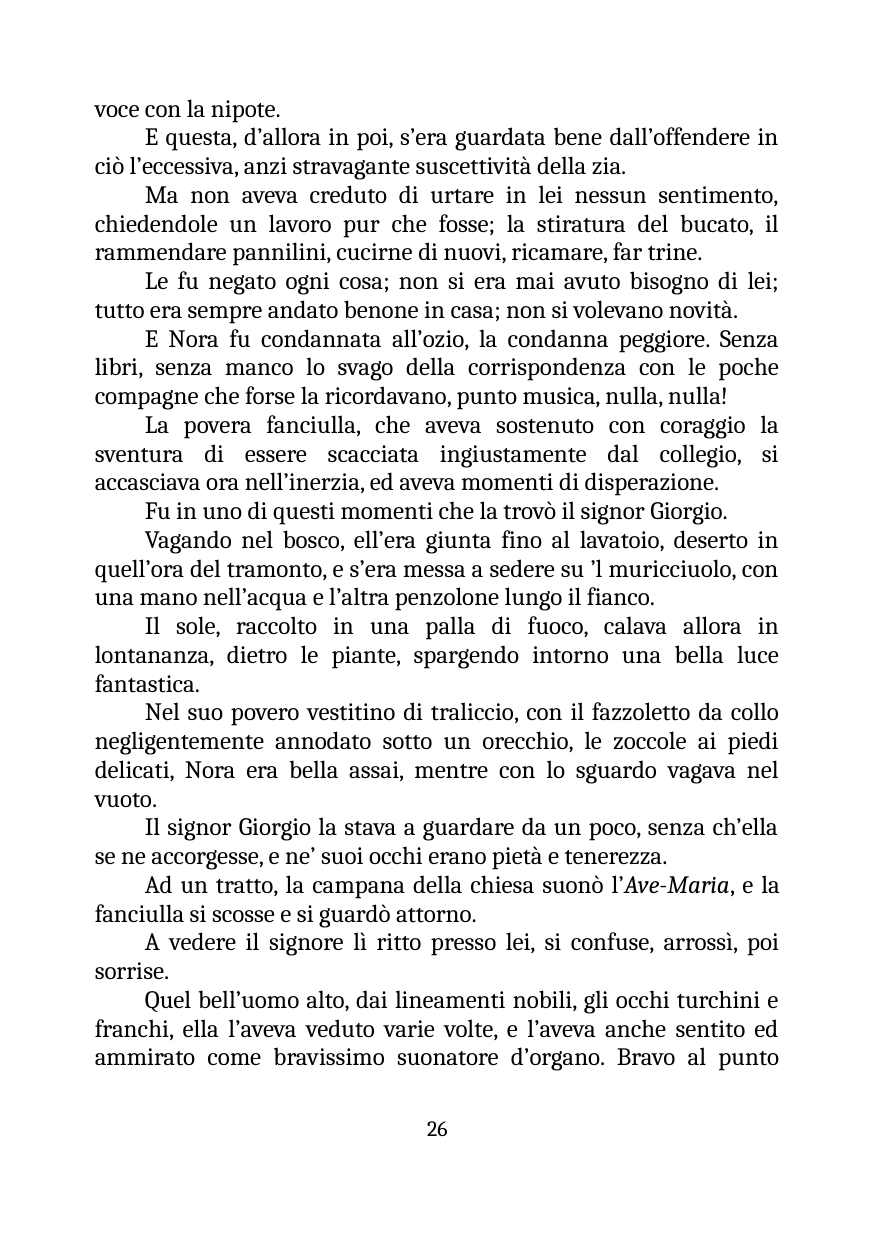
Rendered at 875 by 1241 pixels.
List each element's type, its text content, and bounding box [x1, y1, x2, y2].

text La povera fanciulla, che aveva sostenuto con coraggio la sventura di essere scacciata ingiustamente dal collegio, si accasciava ora nell’inerzia, ed aveva momenti di disperazione. [94, 411, 779, 497]
text Quel bell’uomo alto, dai lineamenti nobili, gli occhi turchini e franchi, ella l’aveva veduto varie volte, e l’aveva anche sentito ed ammirato come bravissimo suonatore d’organo. Bravo al punto [94, 986, 779, 1072]
text Il sole, raccolto in una palla di fuoco, calava allora in lontananza, dietro le piante, spargendo intorno una bella luce fantastica. [94, 612, 779, 698]
text E questa, d’allora in poi, s’era guardata bene dall’offendere in ciò l’eccessiva, anzi stravagante suscettività della zia. [94, 123, 779, 181]
text Il signor Giorgio la stava a guardare da un poco, senza ch’ella se ne accorgesse, e ne’ suoi occhi erano pietà e tenerezza. [94, 813, 779, 871]
text voce con la nipote. [94, 94, 779, 123]
text E Nora fu condannata all’ozio, la condanna peggiore. Senza libri, senza manco lo svago della corrispondenza con le poche compagne che forse la ricordavano, punto musica, nulla, nulla! [94, 324, 779, 411]
text A vedere il signore lì ritto presso lei, si confuse, arrossì, poi sorrise. [94, 928, 779, 986]
text Le fu negato ogni cosa; non si era mai avuto bisogno di lei; tutto era sempre andato benone in casa; non si volevano novità. [94, 267, 779, 324]
text Nel suo povero vestitino di traliccio, con il fazzoletto da collo negligentemente annodato sotto un orecchio, le zoccole ai piedi delicati, Nora era bella assai, mentre con lo sguardo vagava nel vuoto. [94, 698, 779, 813]
text Ad un tratto, la campana della chiesa suonò l’Ave-Maria, e la fanciulla si scosse e si guardò attorno. [94, 871, 779, 928]
text Fu in uno di questi momenti che la trovò il signor Giorgio. [94, 497, 779, 526]
text Ma non aveva creduto di urtare in lei nessun sentimento, chiedendole un lavoro pur che fosse; la stiratura del bucato, il rammendare pannilini, cucirne di nuovi, ricamare, far trine. [94, 181, 779, 267]
text Vagando nel bosco, ell’era giunta fino al lavatoio, deserto in quell’ora del tramonto, e s’era messa a sedere su ’l muricciuolo, con una mano nell’acqua e l’altra penzolone lungo il fianco. [94, 526, 779, 612]
